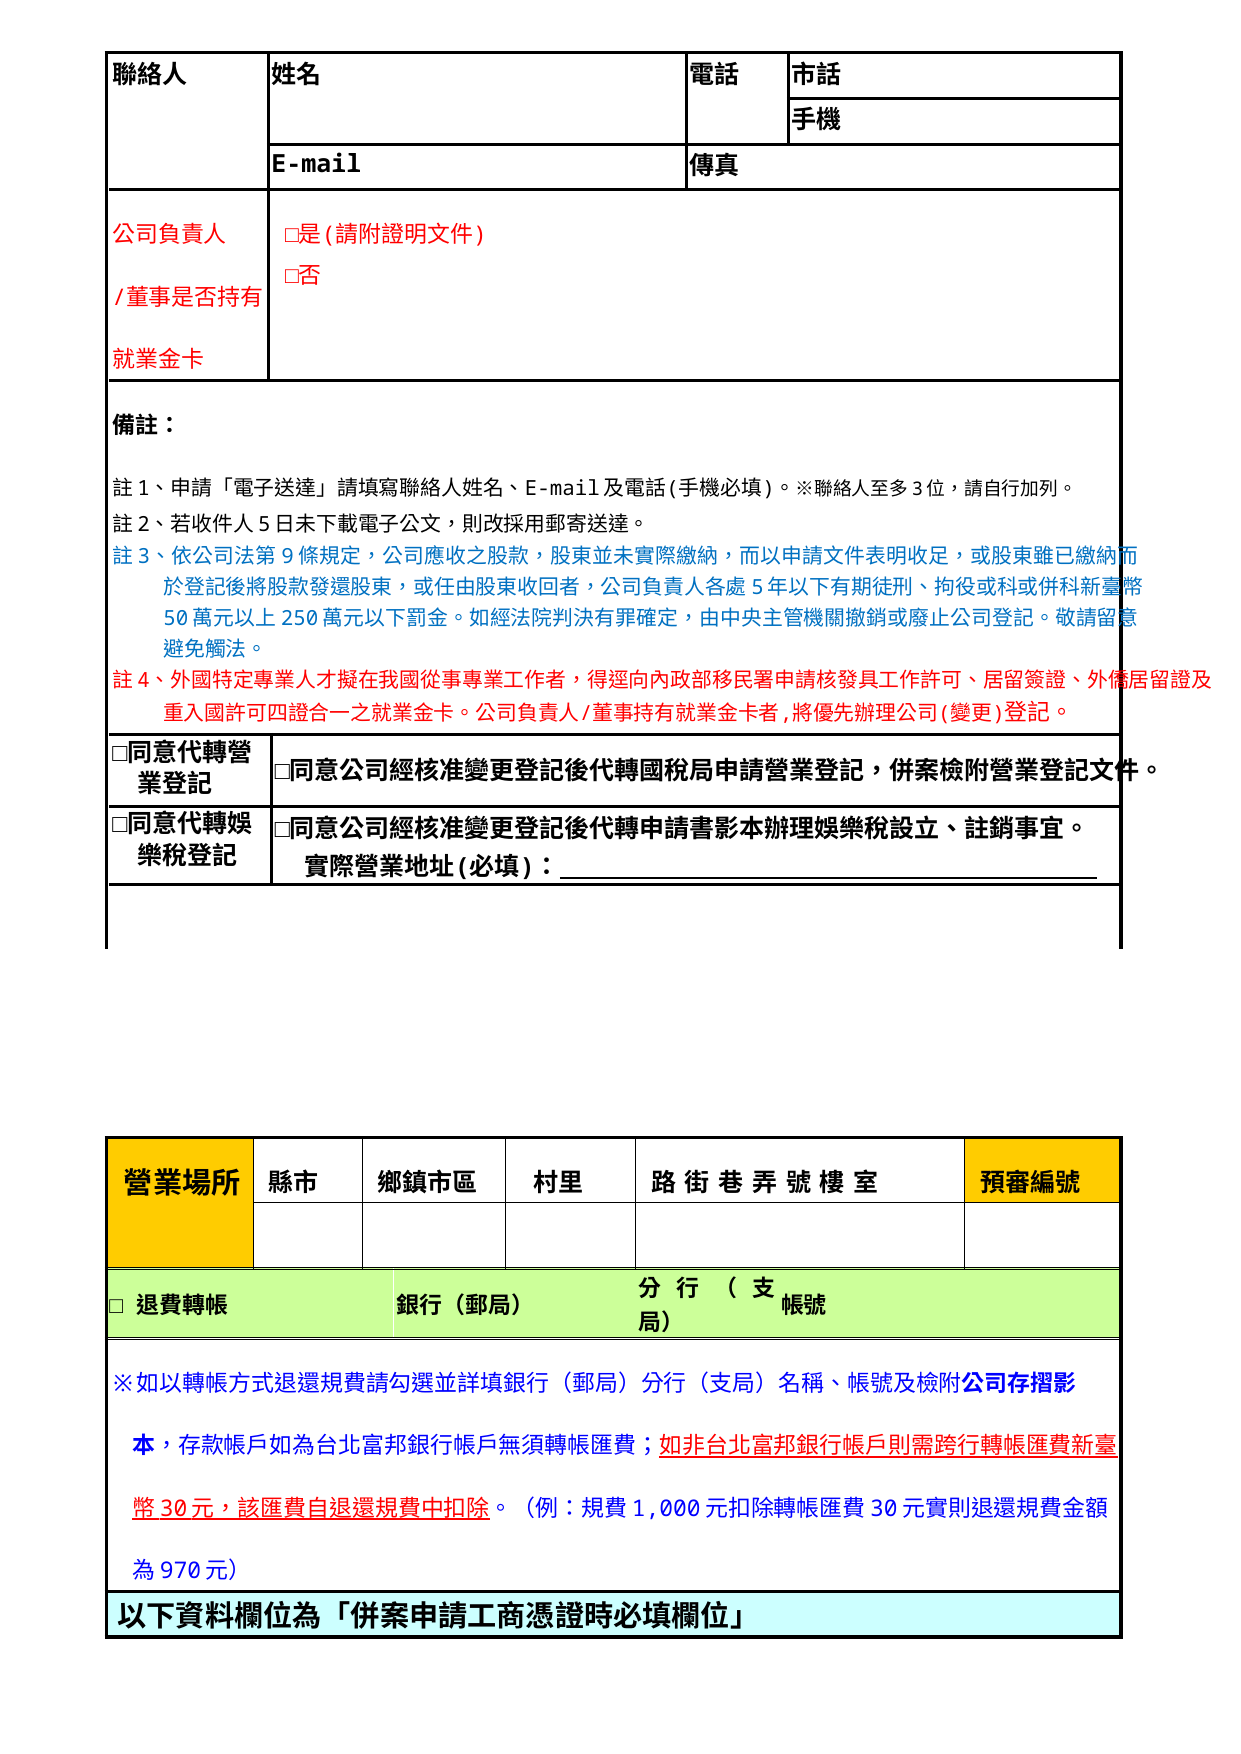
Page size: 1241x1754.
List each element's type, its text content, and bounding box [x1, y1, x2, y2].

table_cell □同意代轉營業登記 [109, 736, 270, 805]
table_cell □是(請附證明文件) □否 [270, 191, 1119, 379]
table_cell □ 退費轉帳 [108, 1270, 393, 1337]
table_cell 備註： 註1、申請「電子送達」請填寫聯絡人姓名、E-mail及電話(手機必填)。※聯絡人至多3位，請自行加列。 註2、若收件人5日未下載電子公文，則改採用郵寄送達。 註3、依公司法第9條規定，公司應收之股款，股東並未實際繳納，而以申請文件表明收足，或股東雖已繳納而於登記後將股款發還股東，或任由股東收回者，公司負責人各處5年以下有期徒刑、拘役或科或併科新臺幣50萬元以上250萬元以下罰金。如經法院判決有罪確定，由中央主管機關撤銷或廢止公司登記。敬請留意避免觸法。 註4、外國特定專業人才擬在我國從事專業工作者，得逕向內政部移民署申請核發具工作許可、居留簽證、外僑居留證及重入國許可四證合一之就業金卡。公司負責人/董事持有就業金卡者,將優先辦理公司(變更)登記。 [109, 382, 1119, 733]
table_cell 銀行（郵局） [394, 1270, 635, 1337]
table_cell ※如以轉帳方式退還規費請勾選並詳填銀行（郵局）分行（支局）名稱、帳號及檢附公司存摺影本，存款帳戶如為台北富邦銀行帳戶無須轉帳匯費；如非台北富邦銀行帳戶則需跨行轉帳匯費新臺幣30元，該匯費自退還規費中扣除。（例：規費1,000元扣除轉帳匯費30元實則退還規費金額為970元） [108, 1340, 1119, 1590]
table_header 聯絡人 [109, 54, 267, 188]
table_header 電話 [688, 54, 787, 142]
table_cell 傳真 [688, 146, 1119, 188]
table_cell [106, 949, 1121, 1136]
table_cell 以下資料欄位為「併案申請工商憑證時必填欄位」 [108, 1593, 1119, 1635]
table_cell □同意公司經核准變更登記後代轉申請書影本辦理娛樂稅設立、註銷事宜。 實際營業地址(必填)： [273, 808, 1119, 883]
table_cell [965, 1203, 1119, 1267]
table_cell [108, 54, 1119, 948]
table_cell 路街巷弄號樓室 [636, 1139, 964, 1202]
table_cell 帳號 [778, 1270, 1119, 1337]
table_cell E-mail [270, 146, 685, 188]
table_cell 手機 [790, 100, 1119, 142]
table_cell 縣市 [254, 1139, 362, 1202]
table_cell 鄉鎮市區 [363, 1139, 505, 1202]
table_cell [363, 1203, 505, 1267]
table_cell [506, 1203, 635, 1267]
table_cell [254, 1203, 362, 1267]
table_cell 分行（支局） [635, 1270, 778, 1337]
table_cell □同意代轉娛樂稅登記 [109, 808, 270, 883]
table_cell □同意公司經核准變更登記後代轉國稅局申請營業登記，併案檢附營業登記文件。 [273, 736, 1119, 805]
table_header 姓名 [270, 54, 685, 142]
table_cell [636, 1203, 964, 1267]
table_cell 營業場所 [108, 1139, 253, 1267]
table_cell 預審編號 [965, 1139, 1119, 1202]
table_cell 公司負責人 /董事是否持有就業金卡 [109, 191, 267, 379]
table_cell 村里 [506, 1139, 635, 1202]
table_header 市話 [790, 54, 1119, 97]
